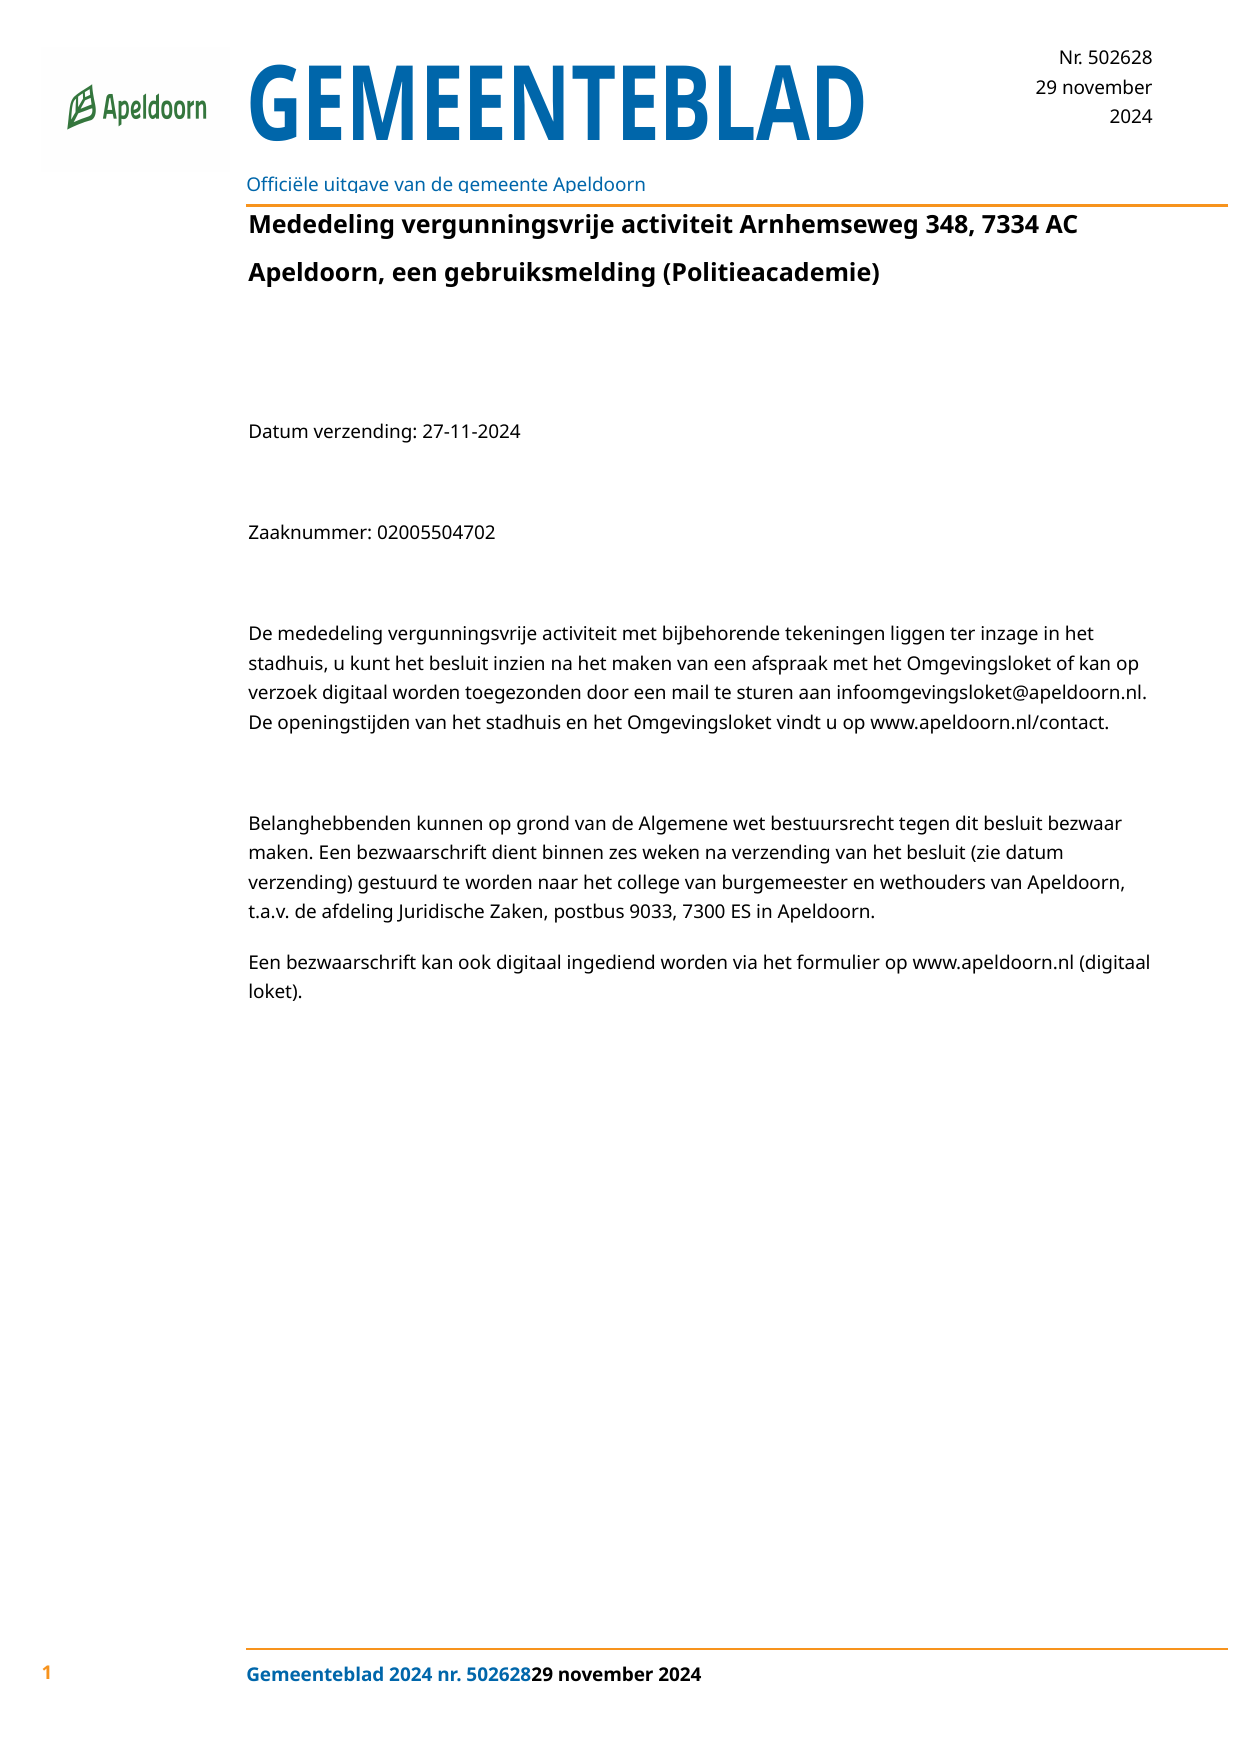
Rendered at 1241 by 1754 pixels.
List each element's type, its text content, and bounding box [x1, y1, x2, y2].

text Belanghebbenden kunnen op grond van de Algemene wet bestuursrecht tegen dit besluit bezwaar maken. Een bezwaarschrift dient binnen zes weken na verzending van het besluit (zie datum verzending) gestuurd te worden naar het college van burgemeester en wethouders van Apeldoorn, t.a.v. de afdeling Juridische Zaken, postbus 9033, 7300 ES in Apeldoorn. [248, 810, 1152, 924]
text Mededeling vergunningsvrije activiteit Arnhemseweg 348, 7334 AC Apeldoorn, een gebruiksmelding (Politieacademie) [248, 207, 1152, 288]
picture [41, 47, 231, 172]
text Een bezwaarschrift kan ook digitaal ingediend worden via het formulier op www.apeldoorn.nl (digitaal loket). [248, 949, 1152, 1004]
text Zaaknummer: 02005504702 [248, 519, 1152, 545]
text De mededeling vergunningsvrije activiteit met bijbehorende tekeningen liggen ter inzage in het stadhuis, u kunt het besluit inzien na het maken van een afspraak met het Omgevingsloket of kan op verzoek digitaal worden toegezonden door een mail te sturen aan infoomgevingsloket@apeldoorn.nl. De openingstijden van het stadhuis en het Omgevingsloket vindt u op www.apeldoorn.nl/contact. [248, 620, 1152, 735]
text Datum verzending: 27-11-2024 [248, 419, 1152, 444]
